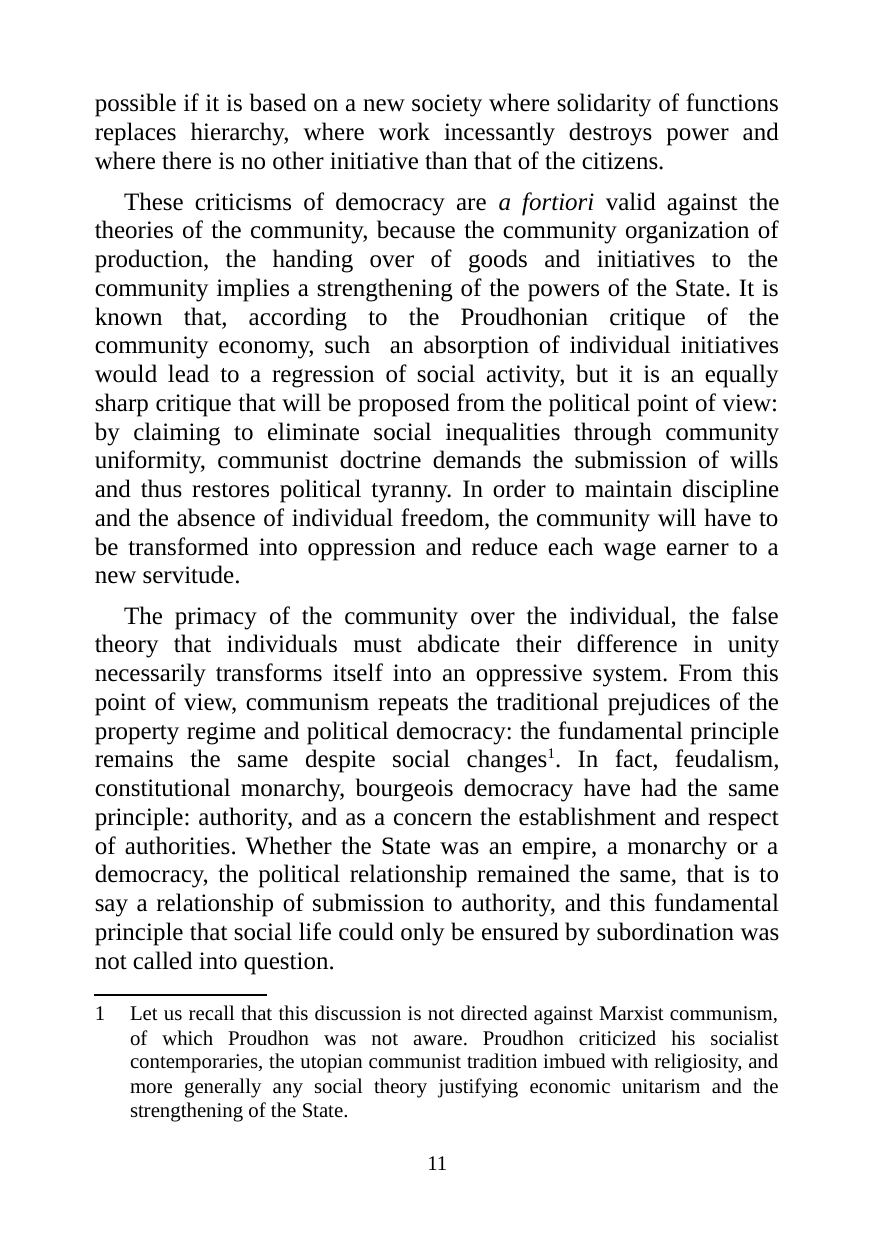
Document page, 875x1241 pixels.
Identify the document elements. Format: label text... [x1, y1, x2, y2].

text The primacy of the community over the individual, the false theory that individuals must abdicate their difference in unity necessarily transforms itself into an oppressive system. From this point of view, communism repeats the traditional prejudices of the property regime and political democracy: the fundamental principle remains the same despite social changes. In fact, feudalism, constitutional monarchy, bourgeois democracy have had the same principle: authority, and as a concern the establishment and respect of authorities. Whether the State was an empire, a monarchy or a democracy, the political relationship remained the same, that is to say a relationship of submission to authority, and this fundamental principle that social life could only be ensured by subordination was not called into question. [94, 601, 779, 974]
text possible if it is based on a new society where solidarity of functions replaces hierarchy, where work incessantly destroys power and where there is no other initiative than that of the citizens. [94, 88, 779, 175]
text Let us recall that this discussion is not directed against Marxist communism, of which Proudhon was not aware. Proudhon criticized his socialist contemporaries, the utopian communist tradition imbued with religiosity, and more generally any social theory justifying economic unitarism and the strengthening of the State. [94, 1001, 779, 1122]
text These criticisms of democracy are a fortiori valid against the theories of the community, because the community organization of production, the handing over of goods and initiatives to the community implies a strengthening of the powers of the State. It is known that, according to the Proudhonian critique of the community economy, such an absorption of individual initiatives would lead to a regression of social activity, but it is an equally sharp critique that will be proposed from the political point of view: by claiming to eliminate social inequalities through community uniformity, communist doctrine demands the submission of wills and thus restores political tyranny. In order to maintain discipline and the absence of individual freedom, the community will have to be transformed into oppression and reduce each wage earner to a new servitude. [94, 187, 779, 589]
